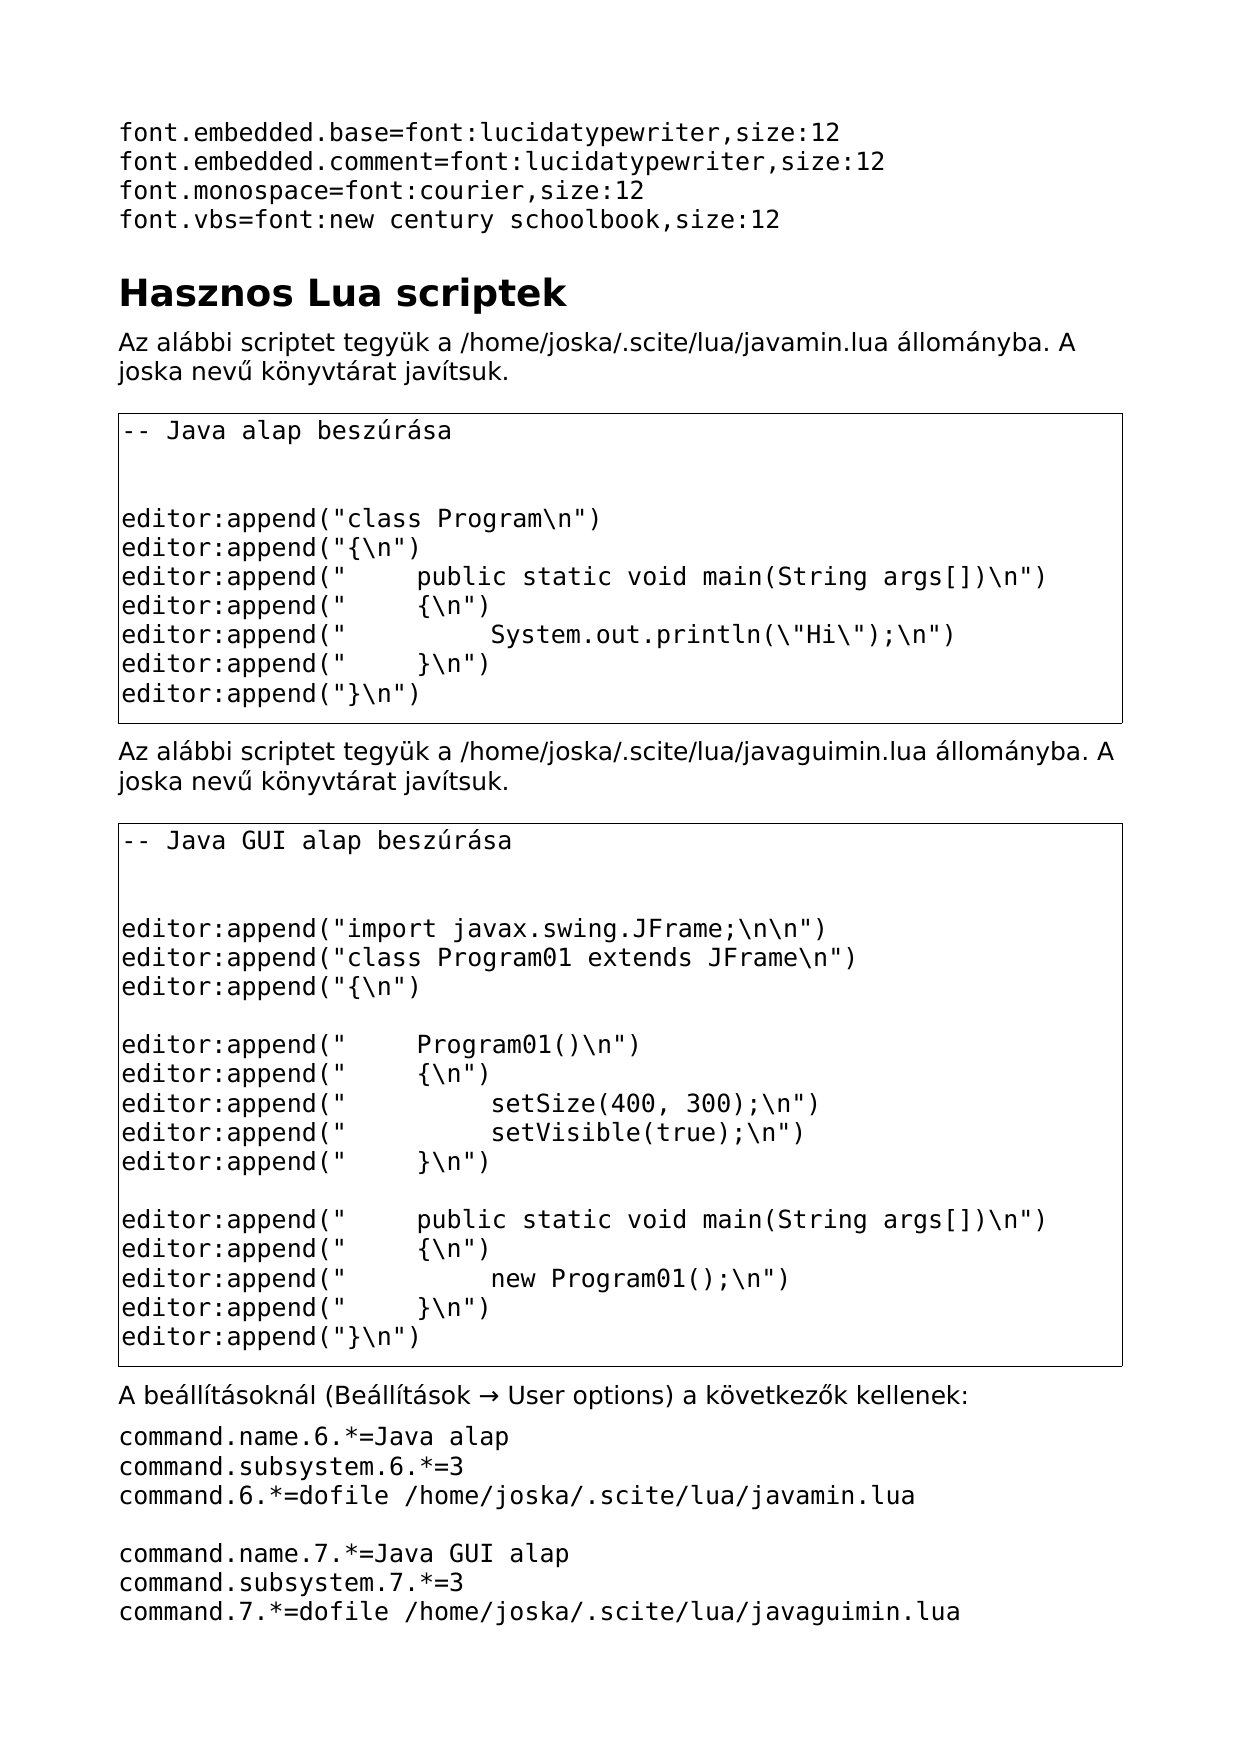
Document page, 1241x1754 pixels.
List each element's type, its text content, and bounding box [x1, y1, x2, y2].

text Az alábbi scriptet tegyük a /home/joska/.scite/lua/javamin.lua állományba. A joska nevű könyvtárat javítsuk. [118, 328, 1122, 386]
table_header -- Java alap beszúrása editor:append("class Program\n") editor:append("{\n") editor:append(" public static void main(String args[])\n") editor:append(" {\n") editor:append(" System.out.println(\"Hi\");\n") editor:append(" }\n") editor:append("}\n") [119, 414, 1122, 723]
text command.name.6.*=Java alap command.subsystem.6.*=3 command.6.*=dofile /home/joska/.scite/lua/javamin.lua command.name.7.*=Java GUI alap command.subsystem.7.*=3 command.7.*=dofile /home/joska/.scite/lua/javaguimin.lua [118, 1422, 1122, 1627]
text A beállításoknál (Beállítások → User options) a következők kellenek: [118, 1381, 1122, 1410]
subtitle Hasznos Lua scriptek [118, 272, 1122, 315]
text font.embedded.base=font:lucidatypewriter,size:12 font.embedded.comment=font:lucidatypewriter,size:12 font.monospace=font:courier,size:12 font.vbs=font:new century schoolbook,size:12 [118, 118, 1122, 235]
text Az alábbi scriptet tegyük a /home/joska/.scite/lua/javaguimin.lua állományba. A joska nevű könyvtárat javítsuk. [118, 738, 1122, 796]
table_header -- Java GUI alap beszúrása editor:append("import javax.swing.JFrame;\n\n") editor:append("class Program01 extends JFrame\n") editor:append("{\n") editor:append(" Program01()\n") editor:append(" {\n") editor:append(" setSize(400, 300);\n") editor:append(" setVisible(true);\n") editor:append(" }\n") editor:append(" public static void main(String args[])\n") editor:append(" {\n") editor:append(" new Program01();\n") editor:append(" }\n") editor:append("}\n") [119, 824, 1122, 1366]
